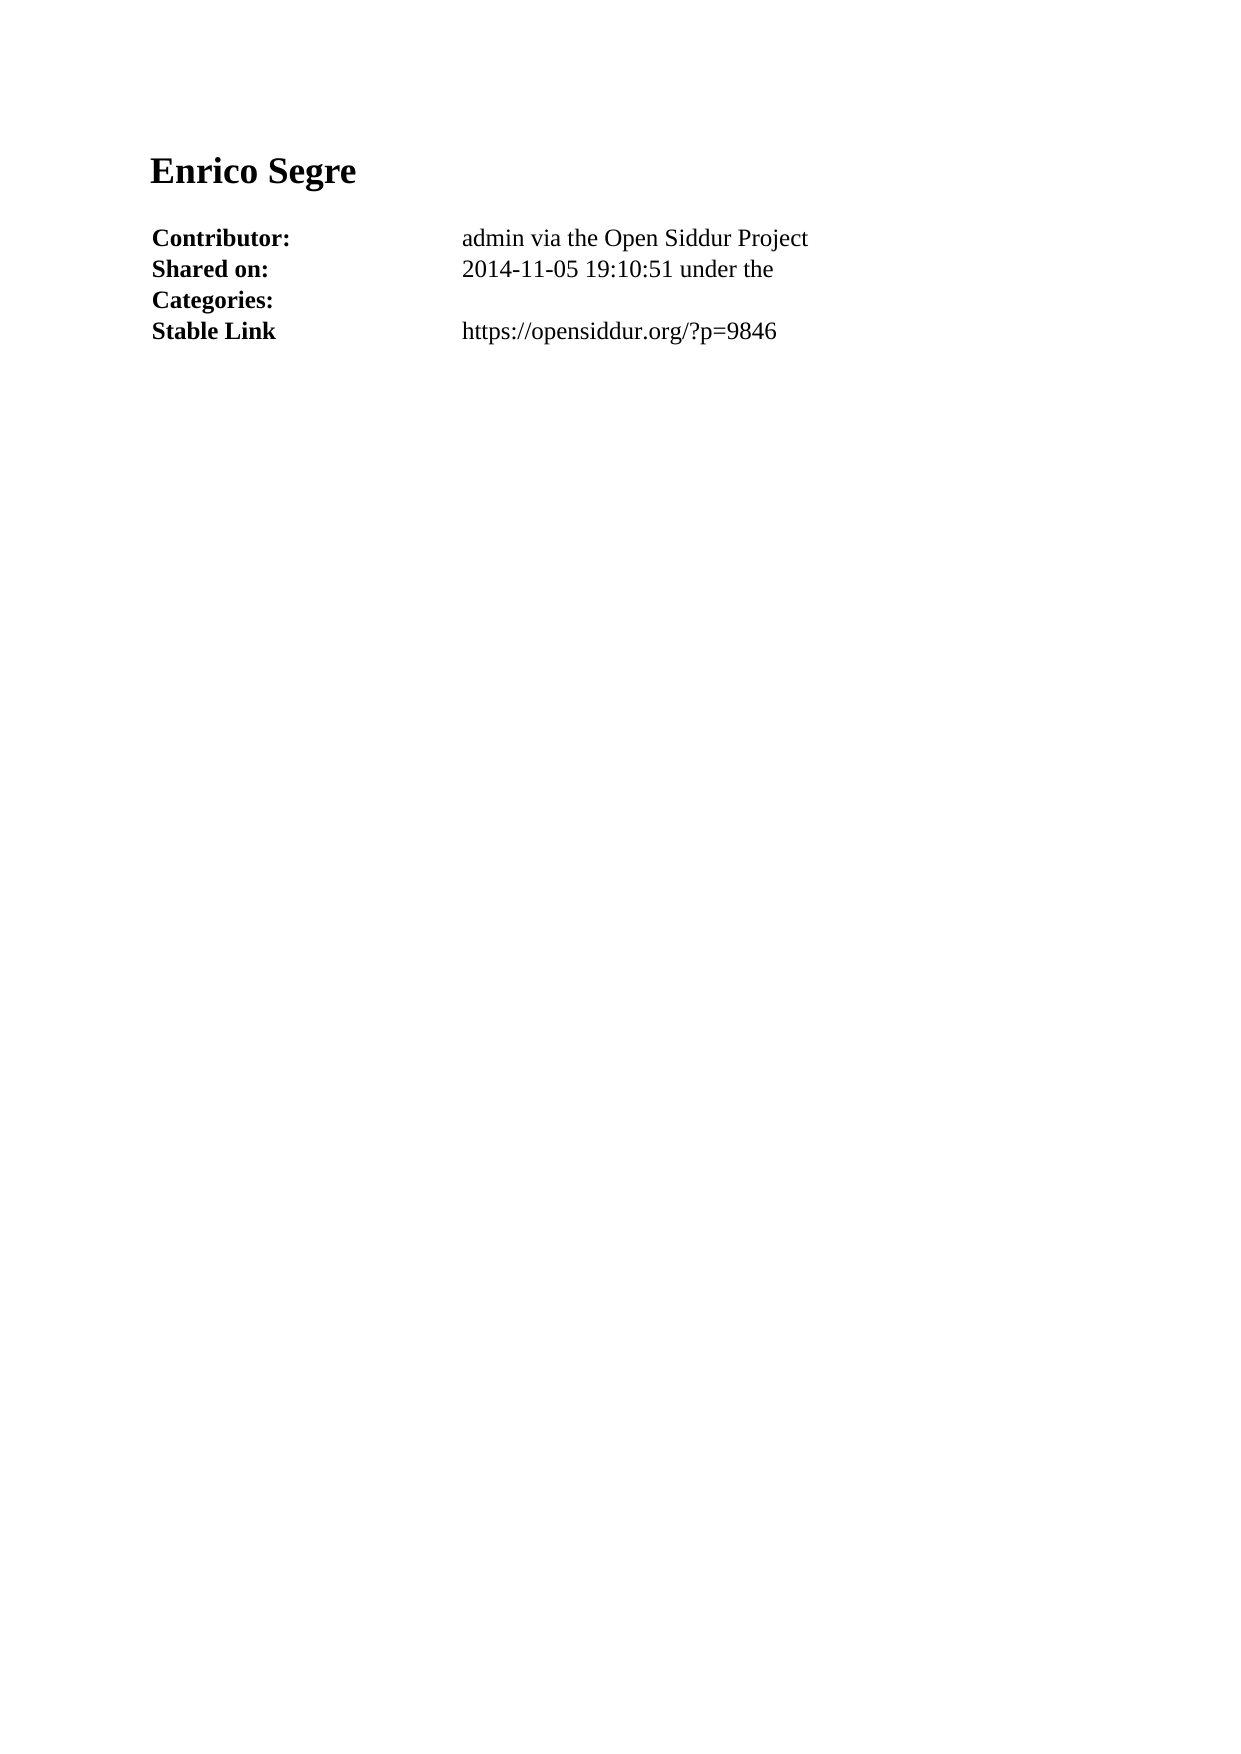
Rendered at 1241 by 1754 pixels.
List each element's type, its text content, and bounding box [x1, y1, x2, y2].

table_cell 2014-11-05 19:10:51 under the [460, 254, 1090, 284]
table_cell [460, 284, 1090, 315]
subtitle Enrico Segre [150, 150, 1090, 192]
table_header Contributor: [150, 223, 460, 253]
table_cell https://opensiddur.org/?p=9846 [460, 315, 1090, 346]
table_cell Stable Link [150, 315, 460, 346]
table_header admin via the Open Siddur Project [460, 223, 1090, 253]
table_cell Shared on: [150, 254, 460, 284]
table_cell Categories: [150, 284, 460, 315]
